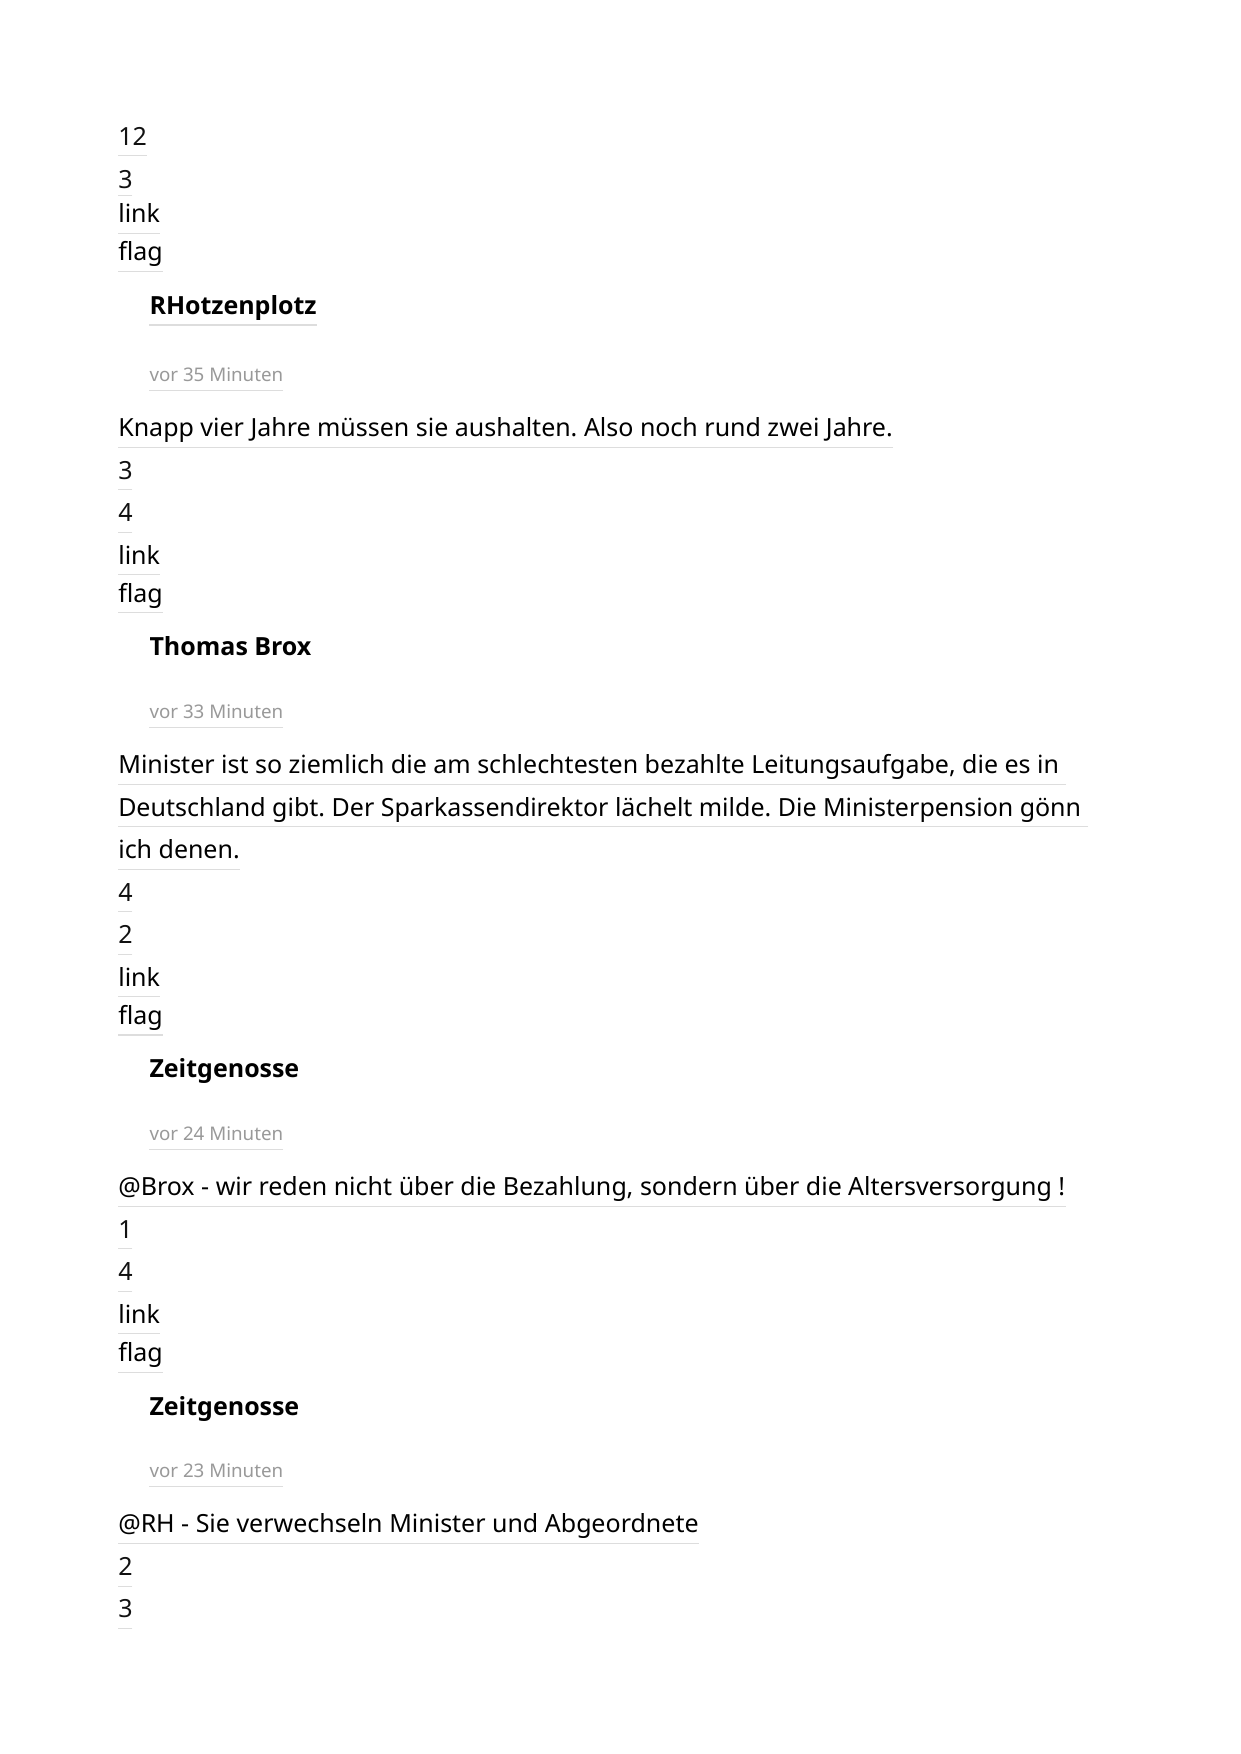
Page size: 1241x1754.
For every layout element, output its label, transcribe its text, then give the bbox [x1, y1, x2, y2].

text link [118, 537, 1122, 575]
text link [118, 1297, 1122, 1334]
text Zeitgenosse [149, 1388, 1122, 1422]
text 3 [118, 1591, 1122, 1629]
text @RH - Sie verwechseln Minister und Abgeordnete [118, 1506, 1122, 1544]
text 3 [118, 452, 1122, 490]
text @Brox - wir reden nicht über die Bezahlung, sondern über die Altersversorgung ! [118, 1169, 1122, 1207]
text flag [118, 1334, 1122, 1373]
text Knapp vier Jahre müssen sie aushalten. Also noch rund zwei Jahre. [118, 410, 1122, 448]
text 2 [118, 1549, 1122, 1587]
text 3 [118, 161, 1122, 196]
text 4 [118, 1254, 1122, 1292]
text Zeitgenosse [149, 1051, 1122, 1085]
text Minister ist so ziemlich die am schlechtesten bezahlte Leitungsaufgabe, die es in Deutschland gibt. Der Sparkassendirektor lächelt milde. Die Ministerpension gönn ich denen. [118, 747, 1122, 870]
text vor 24 Minuten [149, 1121, 1117, 1150]
text vor 35 Minuten [149, 361, 1117, 391]
text 4 [118, 495, 1122, 533]
text link [118, 196, 1122, 234]
text vor 33 Minuten [149, 698, 1117, 728]
text RHotzenplotz [149, 288, 1122, 326]
text 4 [118, 874, 1122, 912]
text Thomas Brox [149, 629, 1122, 663]
text vor 23 Minuten [149, 1458, 1117, 1487]
text 2 [118, 917, 1122, 955]
text link [118, 959, 1122, 997]
text flag [118, 575, 1122, 613]
text flag [118, 234, 1122, 272]
text flag [118, 997, 1122, 1036]
text 12 [118, 118, 1122, 156]
text 1 [118, 1212, 1122, 1249]
